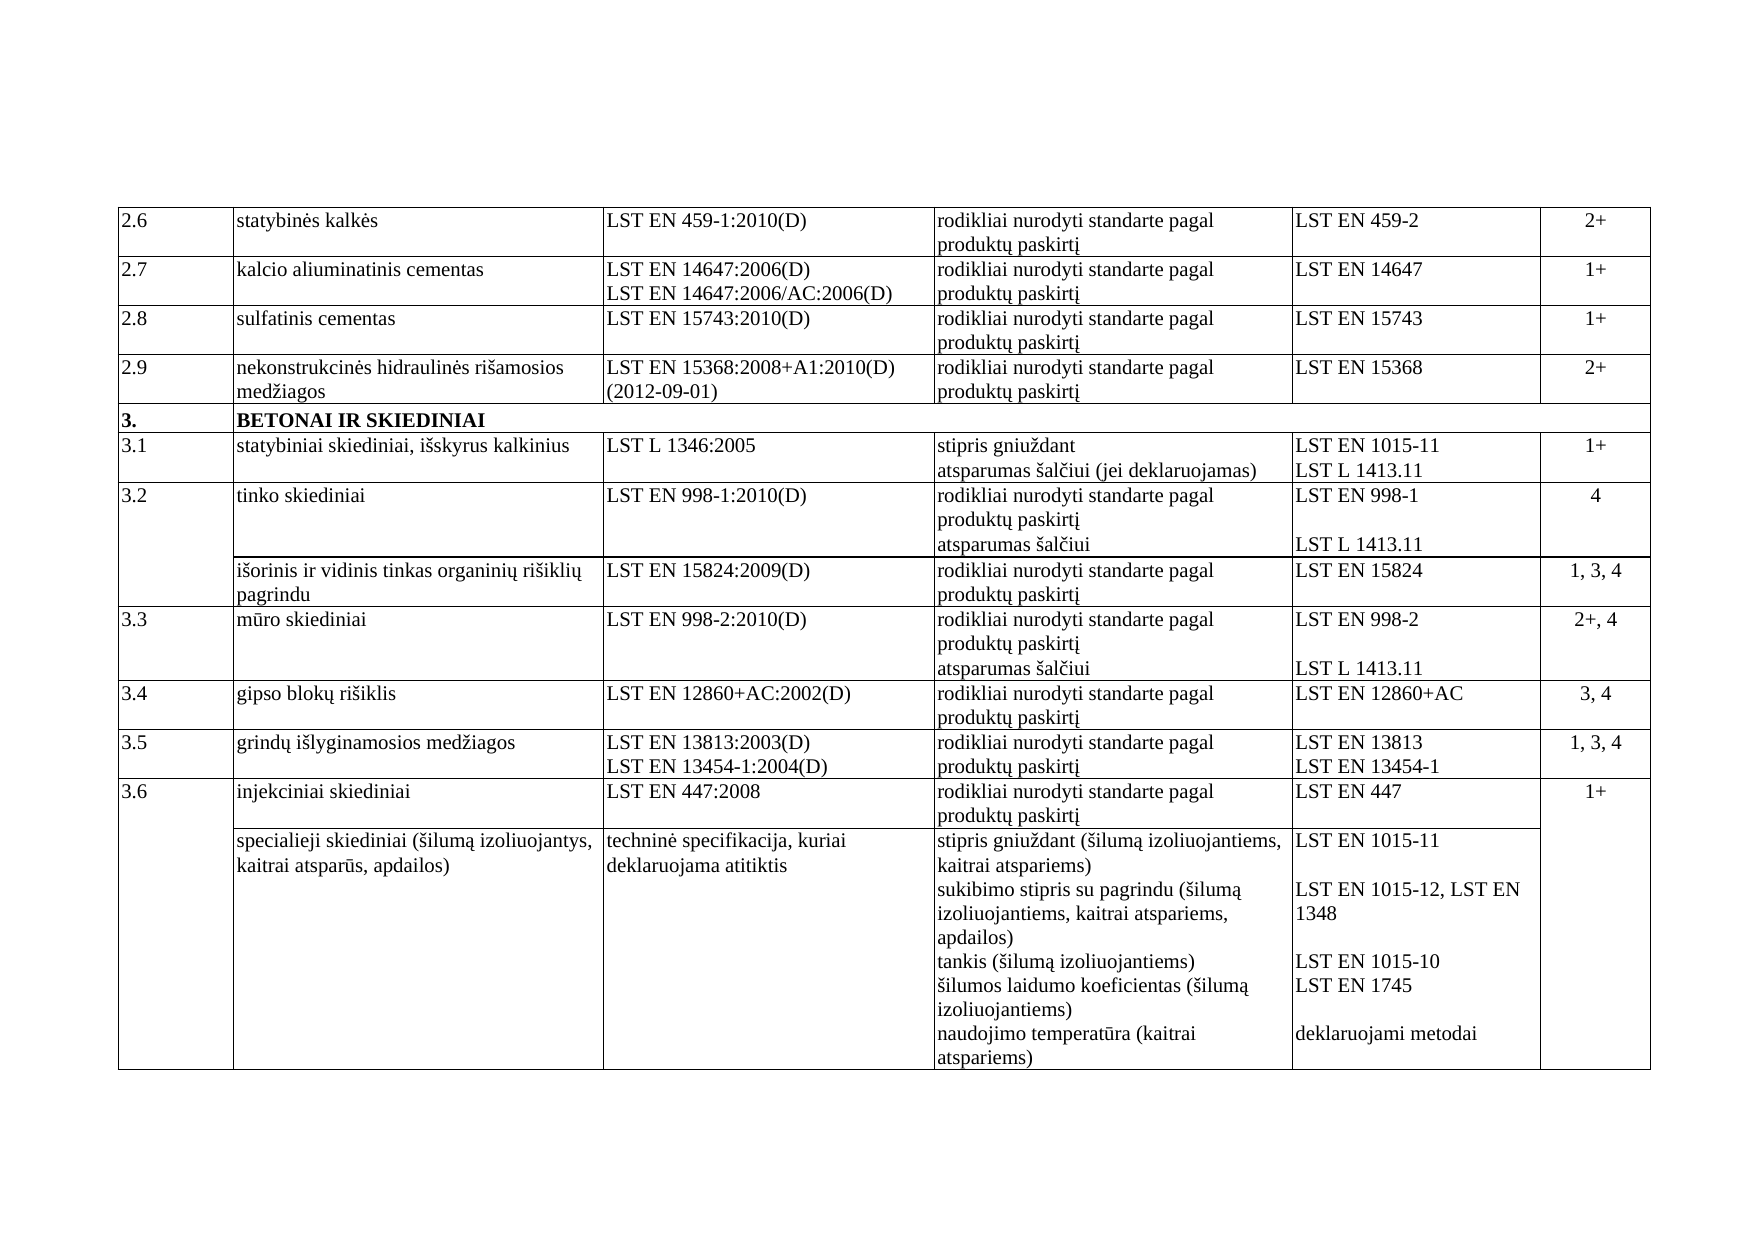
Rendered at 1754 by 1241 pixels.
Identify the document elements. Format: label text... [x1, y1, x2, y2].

table_cell rodikliai nurodyti standarte pagal produktų paskirtį [935, 558, 1292, 606]
table_cell rodikliai nurodyti standarte pagal produktų paskirtį [935, 730, 1292, 778]
table_cell LST EN 998-1 [1293, 483, 1540, 531]
table_cell [119, 973, 233, 1021]
table_cell [1540, 404, 1650, 432]
table_cell rodikliai nurodyti standarte pagal produktų paskirtį [935, 779, 1292, 827]
table_cell LST EN 13813:2003(D) LST EN 13454-1:2004(D) [604, 730, 934, 778]
table_cell [234, 1021, 603, 1069]
table_cell LST L 1413.11 [1293, 655, 1540, 680]
table_cell LST EN 459-2 [1293, 208, 1540, 256]
table_cell 3.2 [119, 483, 233, 606]
table_cell [604, 877, 934, 949]
table_cell [1541, 973, 1650, 1021]
table_cell statybiniai skiediniai, išskyrus kalkinius [234, 433, 603, 482]
table_cell [604, 973, 934, 1021]
table_cell [1541, 828, 1650, 877]
table_cell statybinės kalkės [234, 208, 603, 256]
table_cell LST EN 998-1:2010(D) [604, 483, 934, 556]
table_cell sulfatinis cementas [234, 306, 603, 354]
table_cell sukibimo stipris su pagrindu (šilumą izoliuojantiems, kaitrai atspariems, apdailos) [935, 877, 1292, 949]
table_cell LST EN 1745 [1293, 973, 1540, 1021]
table_cell LST EN 15743 [1293, 306, 1540, 354]
table_cell [934, 404, 1292, 432]
table_cell 3. [119, 404, 233, 432]
table_cell 1+ [1541, 779, 1650, 827]
table_cell 1+ [1541, 433, 1650, 482]
table_cell 4 [1541, 483, 1650, 556]
table_cell 2.9 [119, 355, 233, 403]
table_cell LST EN 1015-11 [1293, 829, 1540, 877]
table_cell injekciniai skiediniai [234, 779, 603, 827]
table_cell deklaruojami metodai [1293, 1021, 1540, 1069]
table_cell [1541, 949, 1650, 973]
table_cell 2.8 [119, 306, 233, 354]
table_cell specialieji skiediniai (šilumą izoliuojantys, kaitrai atsparūs, apdailos) [234, 829, 603, 877]
table_cell nekonstrukcinės hidraulinės rišamosios medžiagos [234, 355, 603, 403]
table_cell LST EN 13813 LST EN 13454-1 [1293, 730, 1540, 778]
table_cell atsparumas šalčiui [935, 531, 1292, 556]
table_cell LST EN 998-2:2010(D) [604, 607, 934, 680]
table_cell LST EN 459-1:2010(D) [604, 208, 934, 256]
table_cell LST EN 14647:2006(D) LST EN 14647:2006/AC:2006(D) [604, 257, 934, 305]
table_cell LST EN 998-2 [1293, 607, 1540, 655]
table_cell LST EN 15824:2009(D) [604, 558, 934, 606]
table_cell LST EN 447 [1293, 779, 1540, 827]
table_cell tankis (šilumą izoliuojantiems) [935, 949, 1292, 973]
table_cell LST L 1413.11 [1293, 531, 1540, 556]
table_cell grindų išlyginamosios medžiagos [234, 730, 603, 778]
table_cell [119, 1021, 233, 1069]
table_cell LST EN 15368:2008+A1:2010(D)(2012-09-01) [604, 355, 934, 403]
table_cell šilumos laidumo koeficientas (šilumą izoliuojantiems) [935, 973, 1292, 1021]
table_cell rodikliai nurodyti standarte pagal produktų paskirtį [935, 306, 1292, 354]
table_cell LST EN 15824 [1293, 558, 1540, 606]
table_cell 3.1 [119, 433, 233, 482]
table_cell 3, 4 [1541, 681, 1650, 729]
table_cell LST EN 447:2008 [604, 779, 934, 827]
table_cell [119, 949, 233, 973]
table_cell rodikliai nurodyti standarte pagal produktų paskirtį [935, 681, 1292, 729]
table_cell LST EN 12860+AC [1293, 681, 1540, 729]
table_cell atsparumas šalčiui [935, 655, 1292, 680]
table_cell 2.6 [119, 208, 233, 256]
table_cell [119, 828, 233, 877]
table_cell 1, 3, 4 [1541, 558, 1650, 606]
table_cell 3.4 [119, 681, 233, 729]
table_cell kalcio aliuminatinis cementas [234, 257, 603, 305]
table_cell tinko skiediniai [234, 483, 603, 556]
table_cell [604, 949, 934, 973]
table_cell 1, 3, 4 [1541, 730, 1650, 778]
table_cell 1+ [1541, 306, 1650, 354]
table_cell gipso blokų rišiklis [234, 681, 603, 729]
table_cell [234, 949, 603, 973]
table_cell techninė specifikacija, kuriai deklaruojama atitiktis [604, 829, 934, 877]
table_cell [119, 877, 233, 949]
table_cell [604, 1021, 934, 1069]
table_cell LST L 1346:2005 [604, 433, 934, 482]
table_cell LST EN 1015-11 [1293, 433, 1540, 457]
table_cell LST EN 14647 [1293, 257, 1540, 305]
table_cell 1+ [1541, 257, 1650, 305]
table_cell 3.5 [119, 730, 233, 778]
table_cell BETONAI IR SKIEDINIAI [234, 404, 603, 432]
table_cell 2.7 [119, 257, 233, 305]
table_cell 3.3 [119, 607, 233, 680]
table_cell rodikliai nurodyti standarte pagal produktų paskirtį [935, 483, 1292, 531]
table_cell mūro skiediniai [234, 607, 603, 680]
table_cell [1541, 1021, 1650, 1069]
table_cell 3.6 [119, 779, 233, 827]
table_cell rodikliai nurodyti standarte pagal produktų paskirtį [935, 355, 1292, 403]
table_cell LST EN 1015-12, LST EN 1348 [1293, 877, 1540, 949]
table_cell rodikliai nurodyti standarte pagal produktų paskirtį [935, 208, 1292, 256]
table_cell stipris gniuždant (šilumą izoliuojantiems, kaitrai atspariems) [935, 829, 1292, 877]
table_cell 2+ [1541, 208, 1650, 256]
table_cell rodikliai nurodyti standarte pagal produktų paskirtį [935, 607, 1292, 655]
table_cell LST L 1413.11 [1293, 457, 1540, 482]
table_cell LST EN 1015-10 [1293, 949, 1540, 973]
table_cell [234, 973, 603, 1021]
table_cell išorinis ir vidinis tinkas organinių rišiklių pagrindu [234, 558, 603, 606]
table_cell [604, 404, 934, 432]
table_cell LST EN 15743:2010(D) [604, 306, 934, 354]
table_cell [234, 877, 603, 949]
table_cell atsparumas šalčiui (jei deklaruojamas) [935, 457, 1292, 482]
table_cell LST EN 12860+AC:2002(D) [604, 681, 934, 729]
table_cell [1292, 404, 1540, 432]
table_cell rodikliai nurodyti standarte pagal produktų paskirtį [935, 257, 1292, 305]
table_cell LST EN 15368 [1293, 355, 1540, 403]
table_cell [1541, 877, 1650, 949]
table_cell 2+, 4 [1541, 607, 1650, 680]
table_cell stipris gniuždant [935, 433, 1292, 457]
table_cell 2+ [1541, 355, 1650, 403]
table_cell naudojimo temperatūra (kaitrai atspariems) [935, 1021, 1292, 1069]
